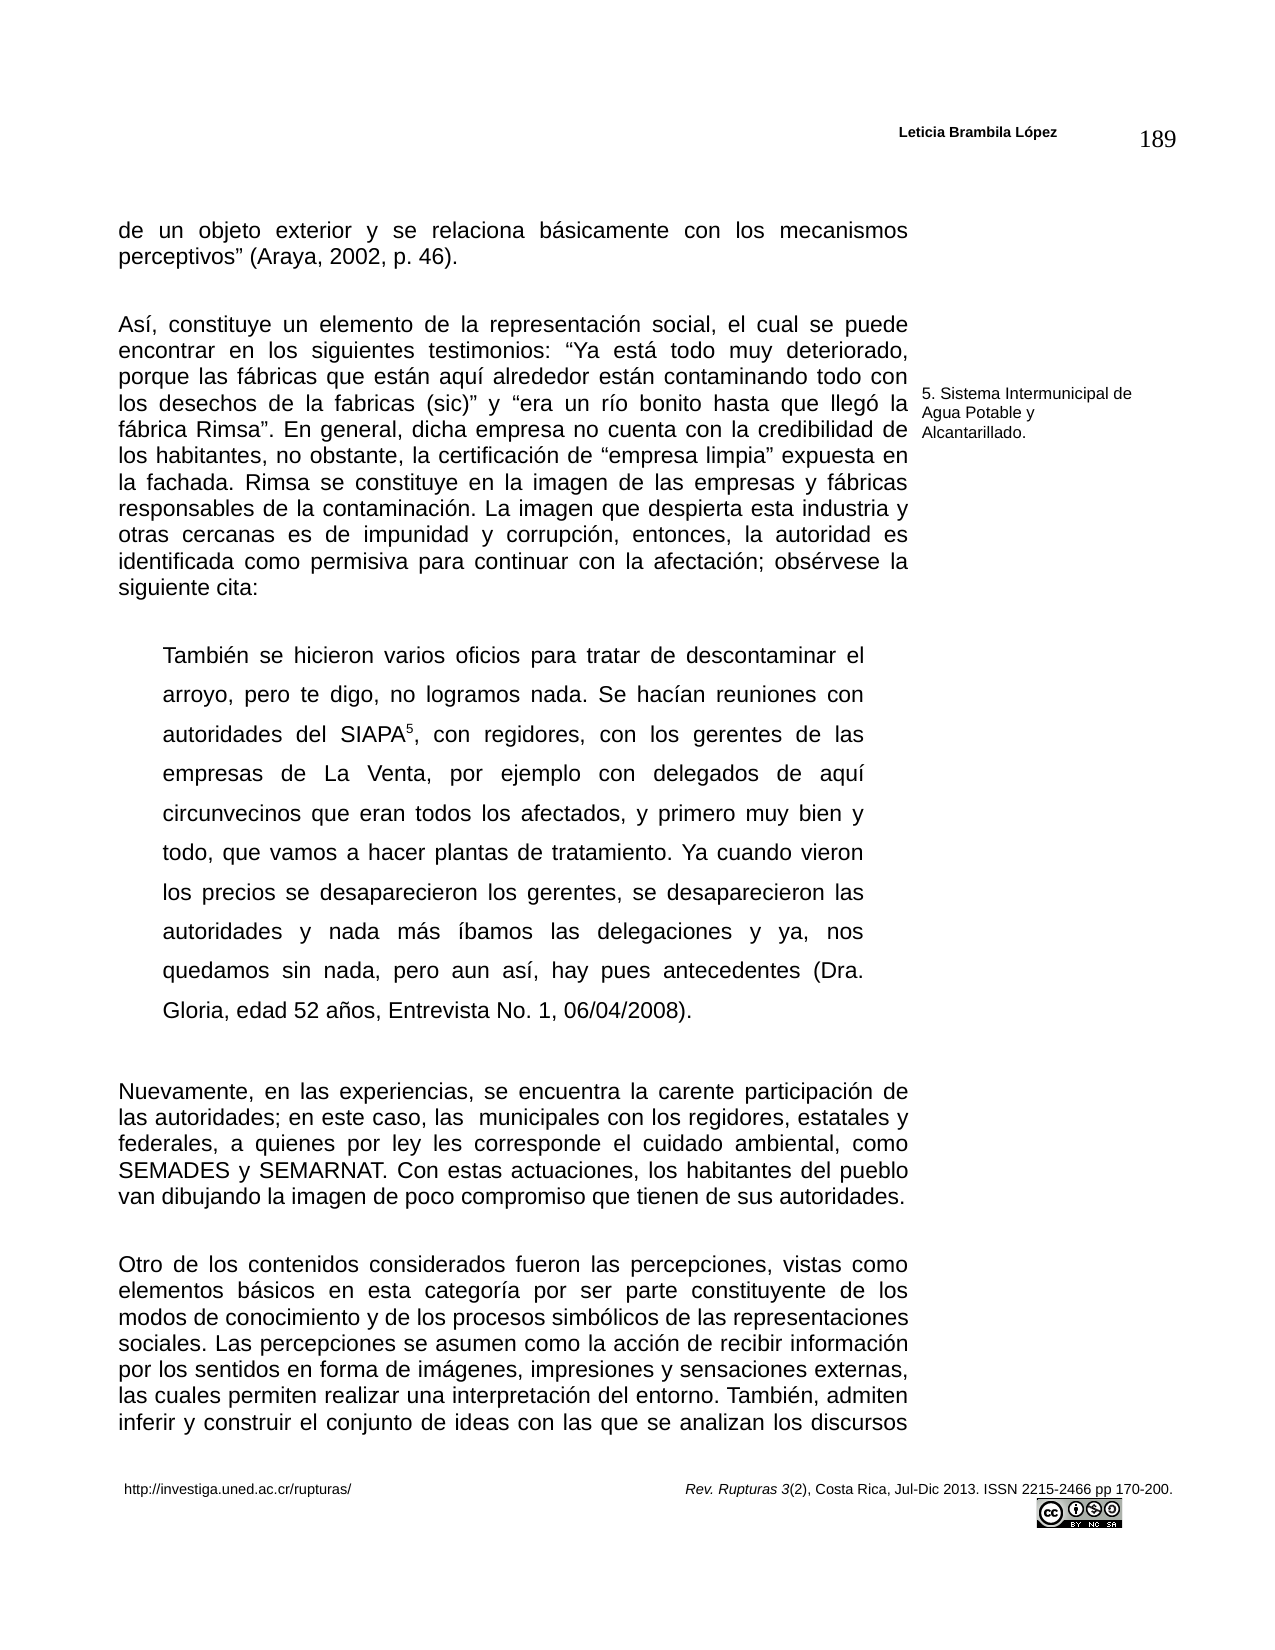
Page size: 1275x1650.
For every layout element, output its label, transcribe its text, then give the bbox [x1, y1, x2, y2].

text Nuevamente, en las experiencias, se encuentra la carente participación de las autoridades; en este caso, las municipales con los regidores, estatales y federales, a quienes por ley les corresponde el cuidado ambiental, como SEMADES y SEMARNAT. Con estas actuaciones, los habitantes del pueblo van dibujando la imagen de poco compromiso que tienen de sus autoridades. [118, 1078, 909, 1209]
picture [1036, 1498, 1123, 1528]
text de un objeto exterior y se relaciona básicamente con los mecanismos perceptivos” (Araya, 2002, p. 46). [118, 217, 909, 269]
text Otro de los contenidos considerados fueron las percepciones, vistas como elementos básicos en esta categoría por ser parte constituyente de los modos de conocimiento y de los procesos simbólicos de las representaciones sociales. Las percepciones se asumen como la acción de recibir información por los sentidos en forma de imágenes, impresiones y sensaciones externas, las cuales permiten realizar una interpretación del entorno. También, admiten inferir y construir el conjunto de ideas con las que se analizan los discursos [118, 1251, 909, 1435]
text Así, constituye un elemento de la representación social, el cual se puede encontrar en los siguientes testimonios: “Ya está todo muy deteriorado, porque las fábricas que están aquí alrededor están contaminando todo con los desechos de la fabricas (sic)” y “era un río bonito hasta que llegó la fábrica Rimsa”. En general, dicha empresa no cuenta con la credibilidad de los habitantes, no obstante, la certificación de “empresa limpia” expuesta en la fachada. Rimsa se constituye en la imagen de las empresas y fábricas responsables de la contaminación. La imagen que despierta esta industria y otras cercanas es de impunidad y corrupción, entonces, la autoridad es identificada como permisiva para continuar con la afectación; obsérvese la siguiente cita: [118, 311, 909, 600]
text También se hicieron varios oficios para tratar de descontaminar el arroyo, pero te digo, no logramos nada. Se hacían reuniones con autoridades del SIAPA5, con regidores, con los gerentes de las empresas de La Venta, por ejemplo con delegados de aquí circunvecinos que eran todos los afectados, y primero muy bien y todo, que vamos a hacer plantas de tratamiento. Ya cuando vieron los precios se desaparecieron los gerentes, se desaparecieron las autoridades y nada más íbamos las delegaciones y ya, nos quedamos sin nada, pero aun así, hay pues antecedentes (Dra. Gloria, edad 52 años, Entrevista No. 1, 06/04/2008). [162, 642, 864, 1023]
